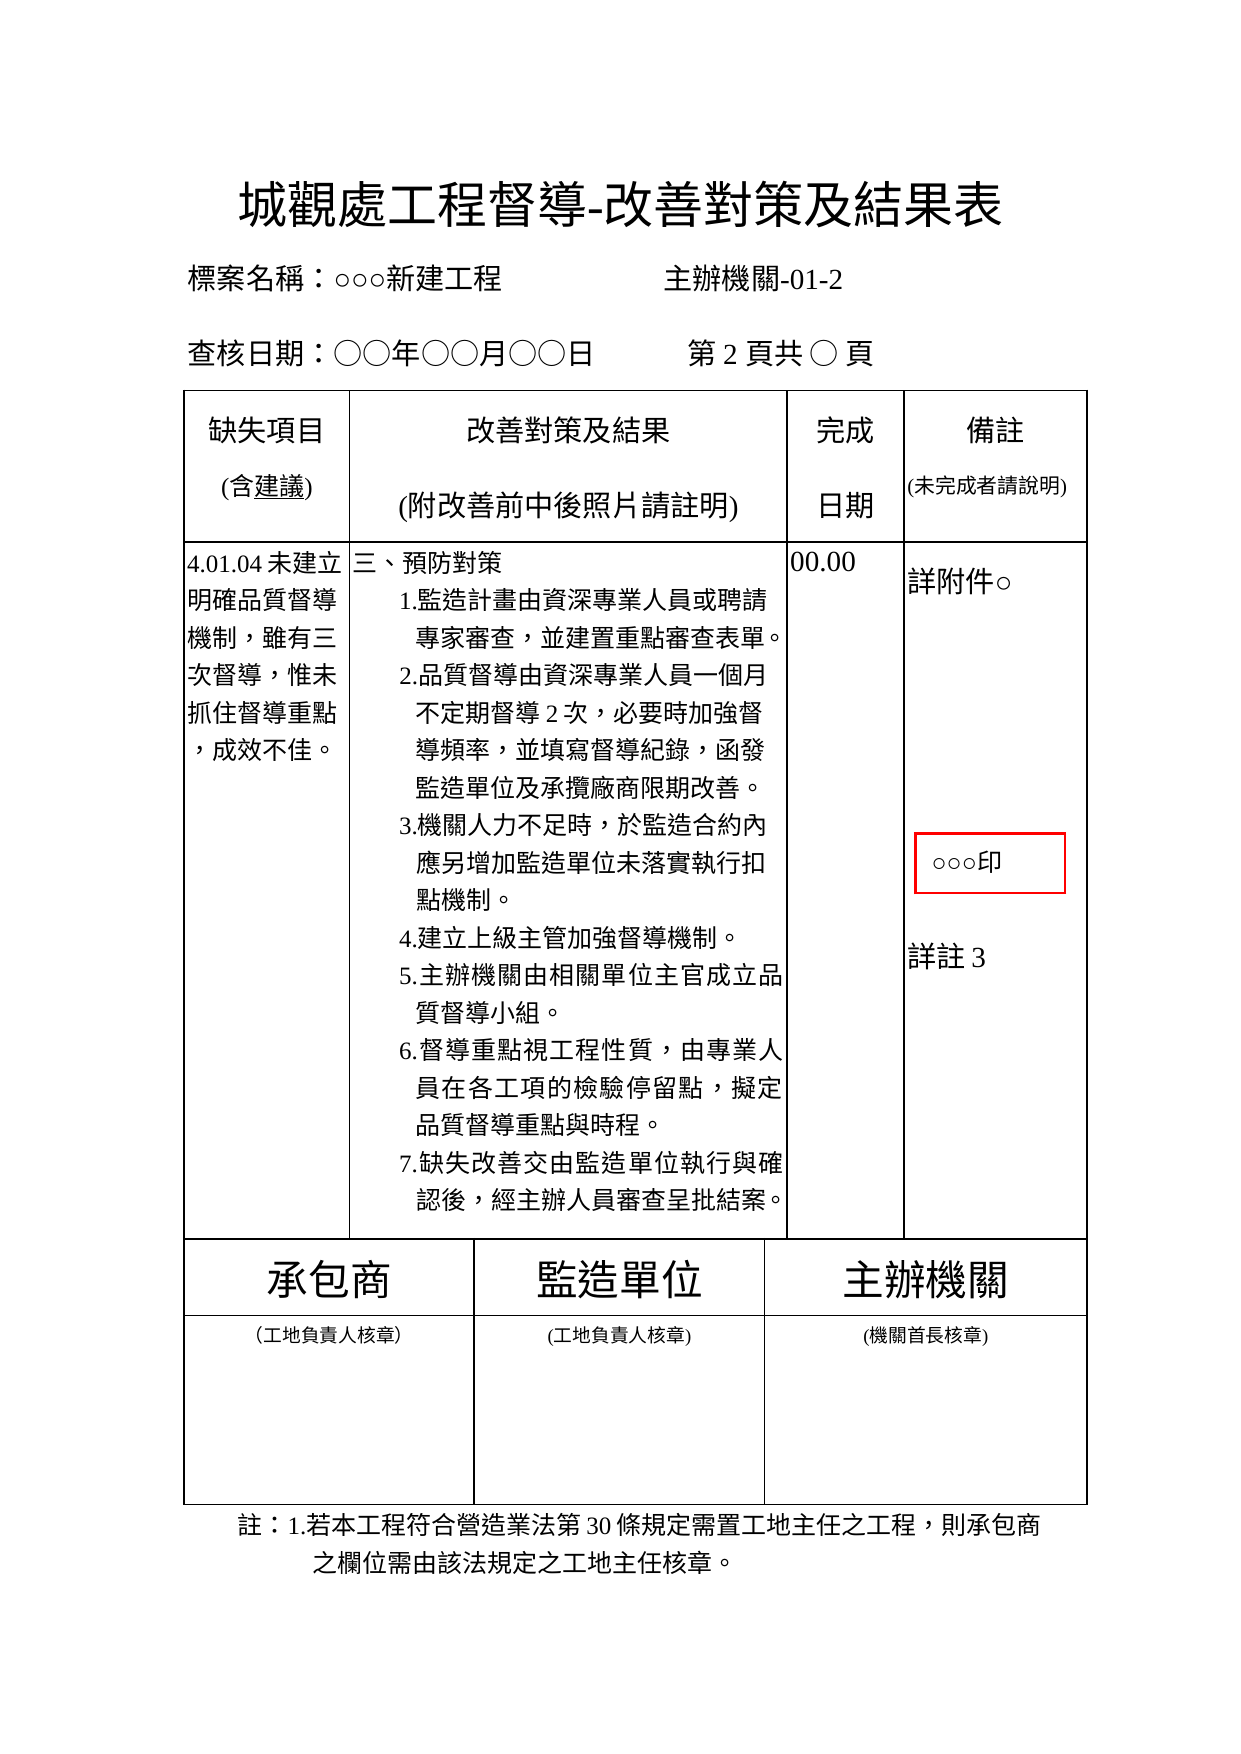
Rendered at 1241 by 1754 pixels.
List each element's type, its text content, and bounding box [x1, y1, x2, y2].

table_header 缺失項目 (含建議) [185, 391, 349, 541]
table_header 備註 (未完成者請說明) [905, 391, 1086, 541]
text 註：1.若本工程符合營造業法第30條規定需置工地主任之工程，則承包商之欄位需由該法規定之工地主任核章。 [237, 1505, 1053, 1580]
text 城觀處工程督導-改善對策及結果表 [187, 164, 1053, 239]
text 標案名稱：○○○新建工程 主辦機關-01-2 [187, 239, 1053, 314]
table_cell 三、預防對策 1.監造計畫由資深專業人員或聘請專家審查，並建置重點審查表單。 2.品質督導由資深專業人員一個月不定期督導2次，必要時加強督導頻率，並填寫督導紀錄，函發監造單位及承攬廠商限期改善。 3.機關人力不足時，於監造合約內應另增加監造單位未落實執行扣點機制。 4.建立上級主管加強督導機制。 5.主辦機關由相關單位主官成立品質督導小組。 6.督導重點視工程性質，由專業人員在各工項的檢驗停留點，擬定品質督導重點與時程。 7.缺失改善交由監造單位執行與確認後，經主辦人員審查呈批結案。 [350, 543, 786, 1238]
table_cell （工地負責人核章） [185, 1316, 473, 1503]
table_header 完成 日期 [788, 391, 903, 541]
table_cell 主辦機關 [765, 1240, 1086, 1314]
table_cell (工地負責人核章) [475, 1316, 764, 1503]
table_cell 00.00 [788, 543, 903, 1238]
table_cell 承包商 [185, 1240, 473, 1314]
table_cell 詳附件○ 詳註3 [905, 543, 1086, 1238]
table_header 改善對策及結果 (附改善前中後照片請註明) [350, 391, 786, 541]
table_cell (機關首長核章) [765, 1316, 1086, 1503]
text 查核日期：○○年○○月○○日 第 2 頁共 ○ 頁 [187, 314, 1053, 389]
table_cell 4.01.04未建立明確品質督導機制，雖有三次督導，惟未抓住督導重點 ，成效不佳。 [185, 543, 349, 1238]
table_cell 監造單位 [475, 1240, 764, 1314]
